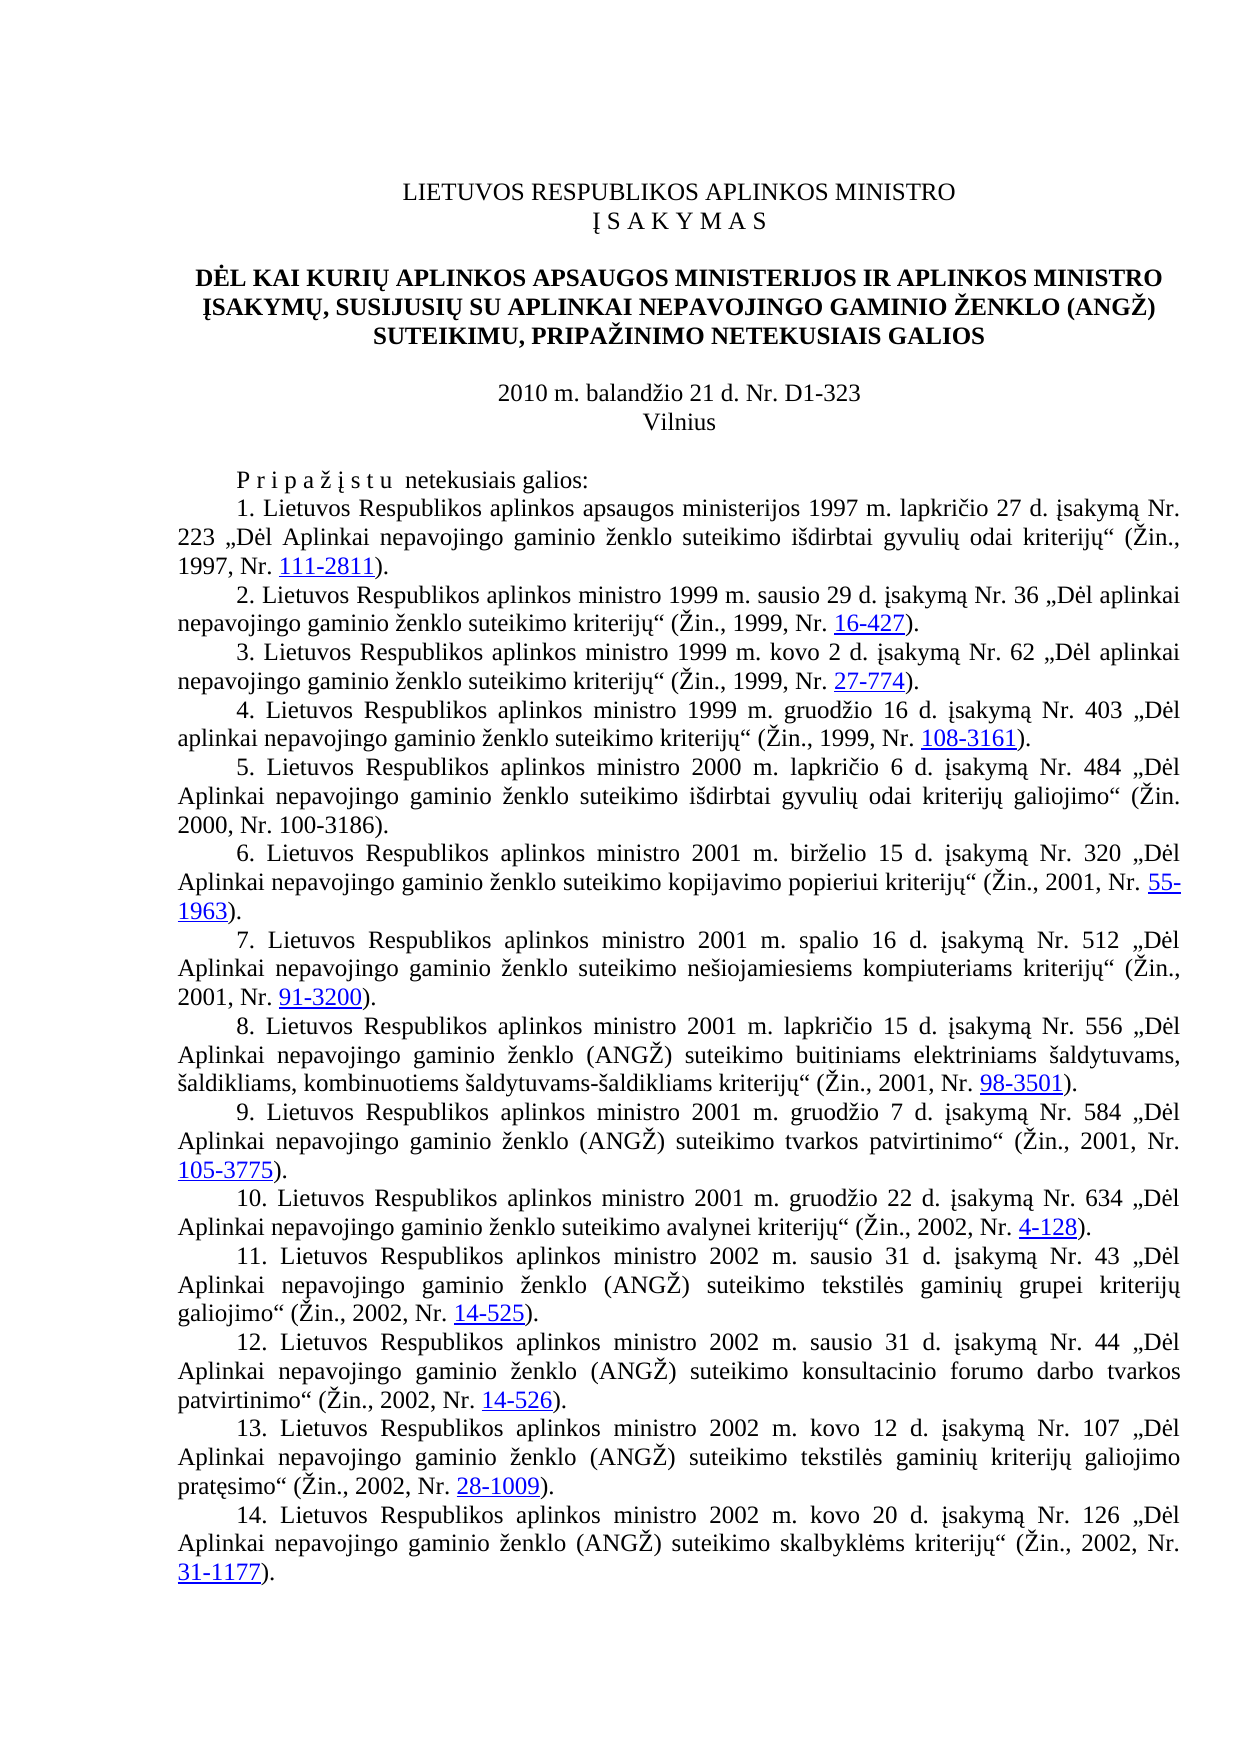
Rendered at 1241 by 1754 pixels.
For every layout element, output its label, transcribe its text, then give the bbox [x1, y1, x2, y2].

text ĮSAKYMAS [177, 206, 1181, 235]
text 6. Lietuvos Respublikos aplinkos ministro 2001 m. birželio 15 d. įsakymą Nr. 320 „Dėl Aplinkai nepavojingo gaminio ženklo suteikimo kopijavimo popieriui kriterijų“ (Žin., 2001, Nr. 55-1963). [177, 838, 1181, 925]
text 2. Lietuvos Respublikos aplinkos ministro 1999 m. sausio 29 d. įsakymą Nr. 36 „Dėl aplinkai nepavojingo gaminio ženklo suteikimo kriterijų“ (Žin., 1999, Nr. 16-427). [177, 580, 1181, 637]
text 10. Lietuvos Respublikos aplinkos ministro 2001 m. gruodžio 22 d. įsakymą Nr. 634 „Dėl Aplinkai nepavojingo gaminio ženklo suteikimo avalynei kriterijų“ (Žin., 2002, Nr. 4-128). [177, 1183, 1181, 1241]
text Vilnius [177, 407, 1181, 436]
text 2010 m. balandžio 21 d. Nr. D1-323 [177, 378, 1181, 407]
text 11. Lietuvos Respublikos aplinkos ministro 2002 m. sausio 31 d. įsakymą Nr. 43 „Dėl Aplinkai nepavojingo gaminio ženklo (ANGŽ) suteikimo tekstilės gaminių grupei kriterijų galiojimo“ (Žin., 2002, Nr. 14-525). [177, 1241, 1181, 1327]
text 3. Lietuvos Respublikos aplinkos ministro 1999 m. kovo 2 d. įsakymą Nr. 62 „Dėl aplinkai nepavojingo gaminio ženklo suteikimo kriterijų“ (Žin., 1999, Nr. 27-774). [177, 637, 1181, 695]
text 14. Lietuvos Respublikos aplinkos ministro 2002 m. kovo 20 d. įsakymą Nr. 126 „Dėl Aplinkai nepavojingo gaminio ženklo (ANGŽ) suteikimo skalbyklėms kriterijų“ (Žin., 2002, Nr. 31-1177). [177, 1500, 1181, 1586]
text 5. Lietuvos Respublikos aplinkos ministro 2000 m. lapkričio 6 d. įsakymą Nr. 484 „Dėl Aplinkai nepavojingo gaminio ženklo suteikimo išdirbtai gyvulių odai kriterijų galiojimo“ (Žin. 2000, Nr. 100-3186). [177, 752, 1181, 838]
text 7. Lietuvos Respublikos aplinkos ministro 2001 m. spalio 16 d. įsakymą Nr. 512 „Dėl Aplinkai nepavojingo gaminio ženklo suteikimo nešiojamiesiems kompiuteriams kriterijų“ (Žin., 2001, Nr. 91-3200). [177, 925, 1181, 1011]
text 9. Lietuvos Respublikos aplinkos ministro 2001 m. gruodžio 7 d. įsakymą Nr. 584 „Dėl Aplinkai nepavojingo gaminio ženklo (ANGŽ) suteikimo tvarkos patvirtinimo“ (Žin., 2001, Nr. 105-3775). [177, 1097, 1181, 1183]
text 8. Lietuvos Respublikos aplinkos ministro 2001 m. lapkričio 15 d. įsakymą Nr. 556 „Dėl Aplinkai nepavojingo gaminio ženklo (ANGŽ) suteikimo buitiniams elektriniams šaldytuvams, šaldikliams, kombinuotiems šaldytuvams-šaldikliams kriterijų“ (Žin., 2001, Nr. 98-3501). [177, 1011, 1181, 1097]
text LIETUVOS RESPUBLIKOS APLINKOS MINISTRO [177, 177, 1181, 206]
text Pripažįstu netekusiais galios: [177, 465, 1181, 493]
text 1. Lietuvos Respublikos aplinkos apsaugos ministerijos 1997 m. lapkričio 27 d. įsakymą Nr. 223 „Dėl Aplinkai nepavojingo gaminio ženklo suteikimo išdirbtai gyvulių odai kriterijų“ (Žin., 1997, Nr. 111-2811). [177, 493, 1181, 580]
text 12. Lietuvos Respublikos aplinkos ministro 2002 m. sausio 31 d. įsakymą Nr. 44 „Dėl Aplinkai nepavojingo gaminio ženklo (ANGŽ) suteikimo konsultacinio forumo darbo tvarkos patvirtinimo“ (Žin., 2002, Nr. 14-526). [177, 1327, 1181, 1413]
text DĖL kai kurių Aplinkos apsaugos ministerijos ir APLINKOS MINISTRO įsakymų, susijusių su Aplinkai nepavojingo gaminio ženklo (ANGŽ) suteikimu, Pripažinimo netekusiais galios [177, 263, 1181, 350]
text 4. Lietuvos Respublikos aplinkos ministro 1999 m. gruodžio 16 d. įsakymą Nr. 403 „Dėl aplinkai nepavojingo gaminio ženklo suteikimo kriterijų“ (Žin., 1999, Nr. 108-3161). [177, 695, 1181, 752]
text 13. Lietuvos Respublikos aplinkos ministro 2002 m. kovo 12 d. įsakymą Nr. 107 „Dėl Aplinkai nepavojingo gaminio ženklo (ANGŽ) suteikimo tekstilės gaminių kriterijų galiojimo pratęsimo“ (Žin., 2002, Nr. 28-1009). [177, 1413, 1181, 1500]
